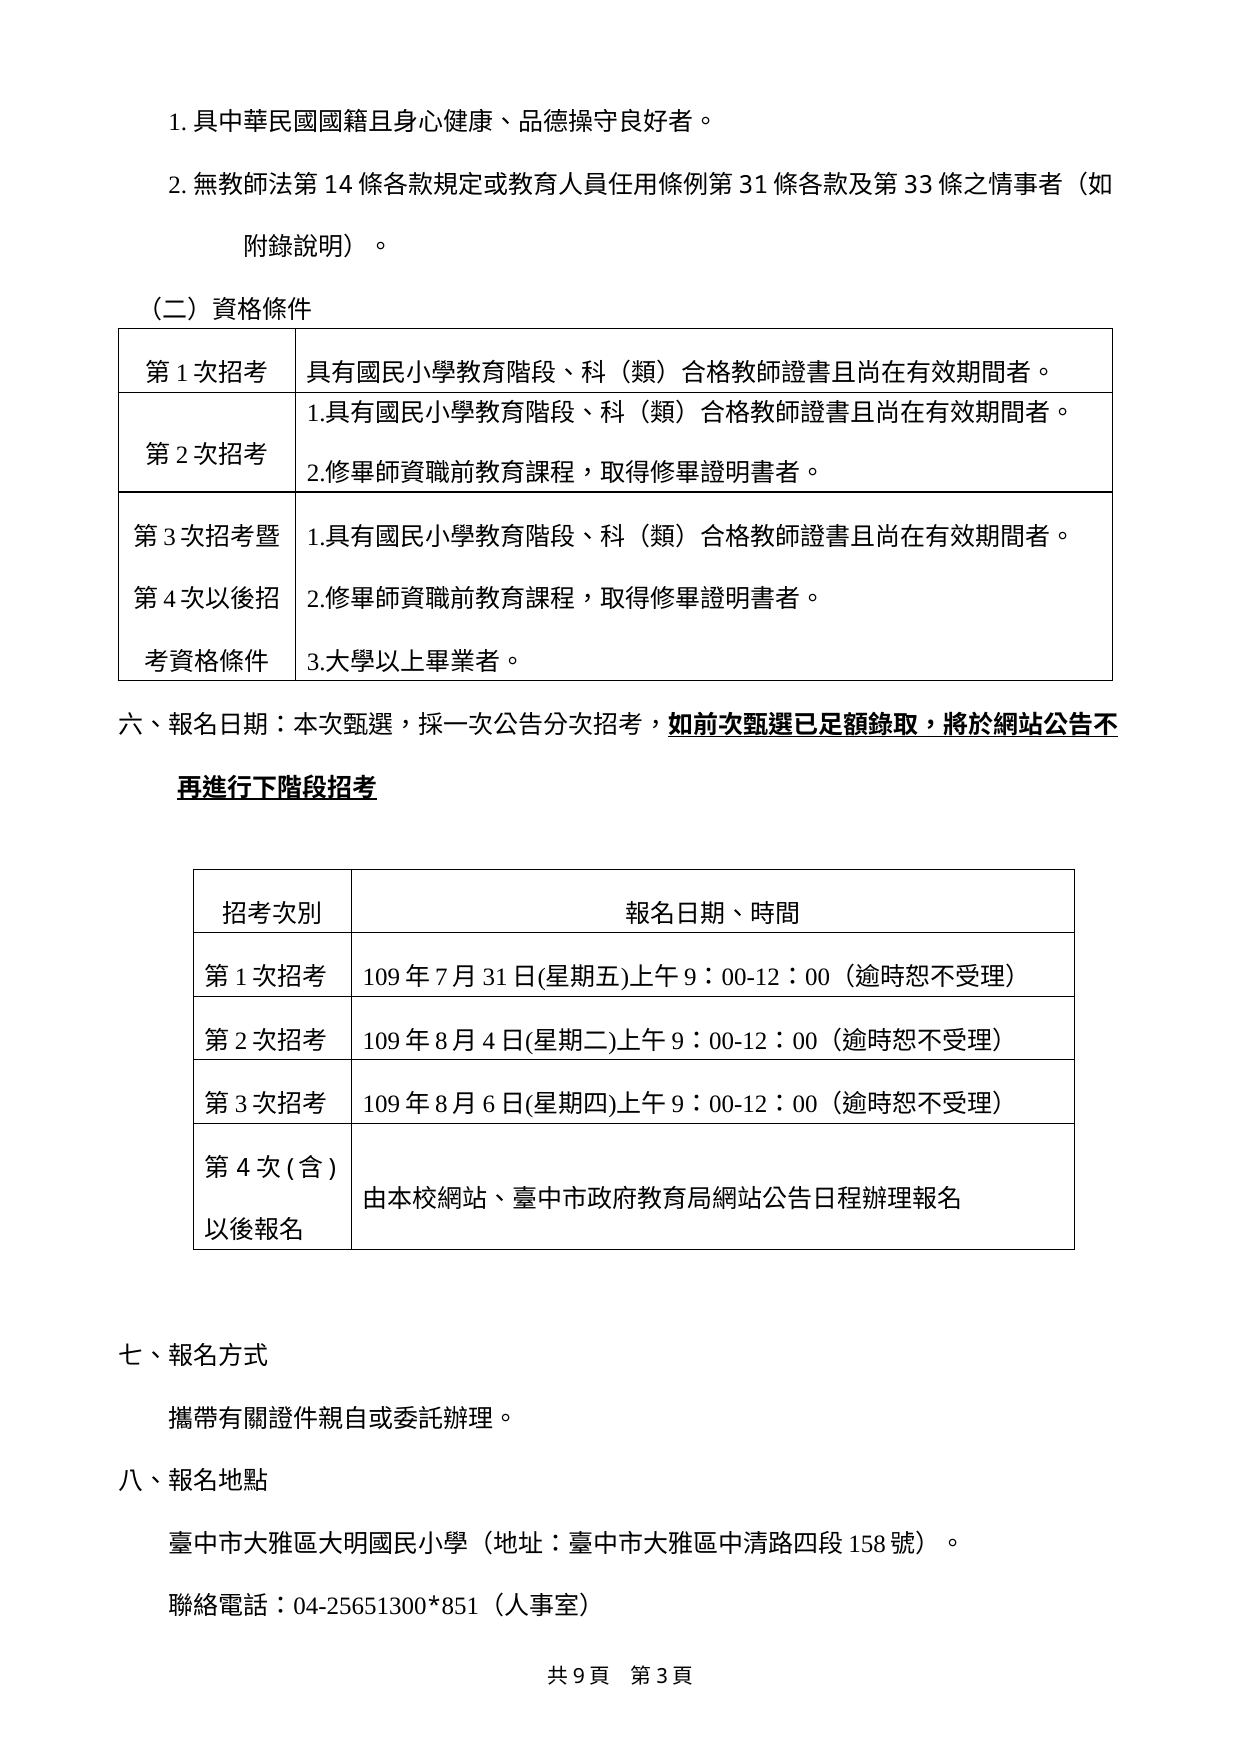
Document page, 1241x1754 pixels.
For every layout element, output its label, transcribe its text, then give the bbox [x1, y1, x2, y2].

text （二）資格條件 [118, 266, 1122, 328]
table_cell 由本校網站、臺中市政府教育局網站公告日程辦理報名 [352, 1124, 1074, 1249]
table_cell 1.具有國民小學教育階段、科（類）合格教師證書且尚在有效期間者。 2.修畢師資職前教育課程，取得修畢證明書者。 [296, 393, 1112, 491]
text 七、報名方式 攜帶有關證件親自或委託辦理。 [118, 1312, 1122, 1437]
table_cell 第4次(含)以後報名 [194, 1124, 351, 1249]
text 六、報名日期：本次甄選，採一次公告分次招考，如前次甄選已足額錄取，將於網站公告不再進行下階段招考 [118, 681, 1122, 806]
table_cell 第3次招考暨 第4次以後招考資格條件 [119, 493, 295, 680]
text 聯絡電話：04-25651300*851（人事室） [168, 1562, 1122, 1625]
table_cell 第2次招考 [119, 393, 295, 491]
table_header 第1次招考 [119, 329, 295, 392]
text 1. 具中華民國國籍且身心健康、品德操守良好者。 [118, 78, 1122, 141]
text 2. 無教師法第14條各款規定或教育人員任用條例第31條各款及第33條之情事者（如附錄說明）。 [118, 141, 1122, 266]
text 八、報名地點 臺中市大雅區大明國民小學（地址：臺中市大雅區中清路四段158號）。 [118, 1437, 1122, 1562]
table_header 具有國民小學教育階段、科（類）合格教師證書且尚在有效期間者。 [296, 329, 1112, 392]
table_cell 109年8月4日(星期二)上午9：00-12：00（逾時恕不受理） [352, 997, 1074, 1059]
table_cell 第3次招考 [194, 1060, 351, 1123]
table_header 招考次別 [194, 870, 351, 932]
table_cell 109年7月31日(星期五)上午9：00-12：00（逾時恕不受理） [352, 933, 1074, 996]
table_cell 第2次招考 [194, 997, 351, 1059]
table_cell 1.具有國民小學教育階段、科（類）合格教師證書且尚在有效期間者。 2.修畢師資職前教育課程，取得修畢證明書者。 3.大學以上畢業者。 [296, 493, 1112, 680]
table_cell 109年8月6日(星期四)上午9：00-12：00（逾時恕不受理） [352, 1060, 1074, 1123]
table_cell 第1次招考 [194, 933, 351, 996]
table_header 報名日期、時間 [352, 870, 1074, 932]
